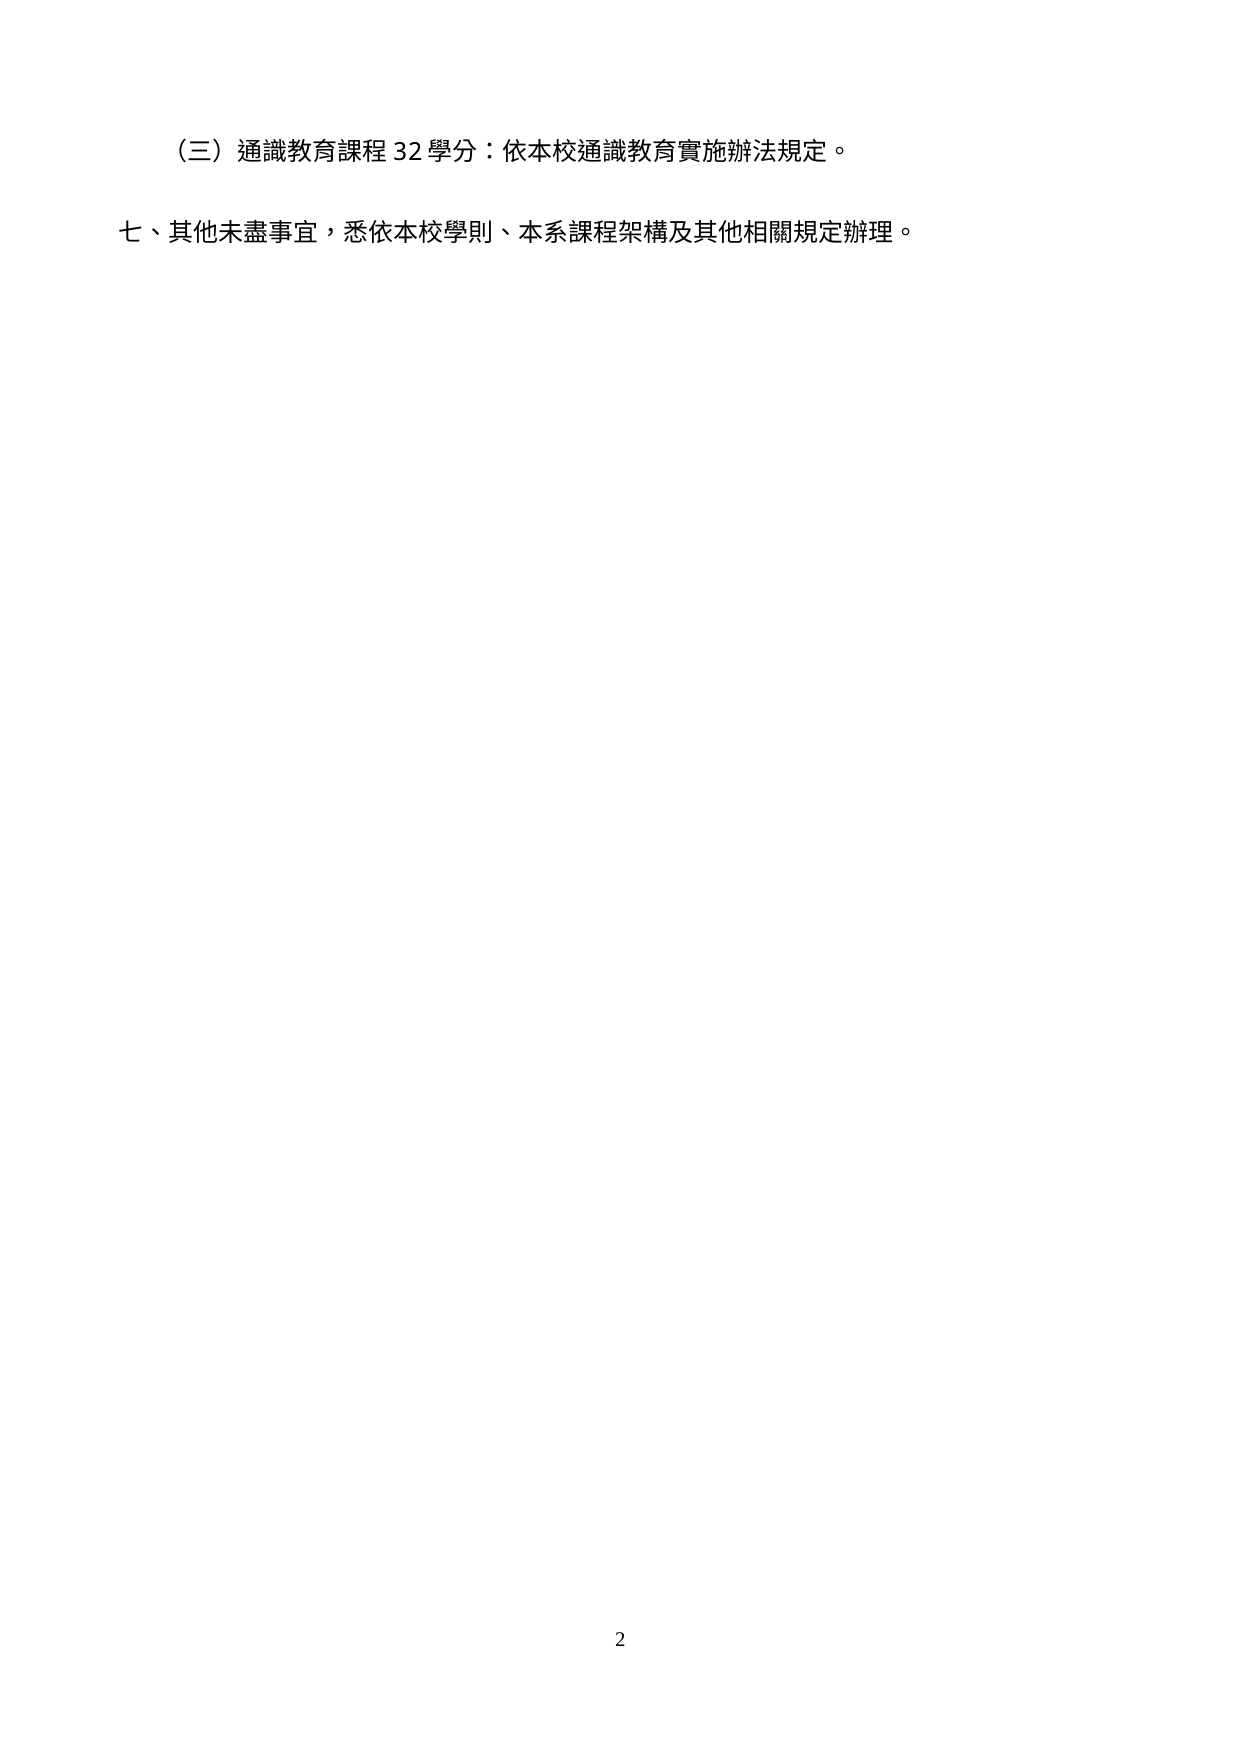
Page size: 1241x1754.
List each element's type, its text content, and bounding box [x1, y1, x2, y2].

text 七、其他未盡事宜，悉依本校學則、本系課程架構及其他相關規定辦理。 [118, 189, 1122, 251]
text （三）通識教育課程32學分：依本校通識教育實施辦法規定。 [162, 108, 1122, 170]
